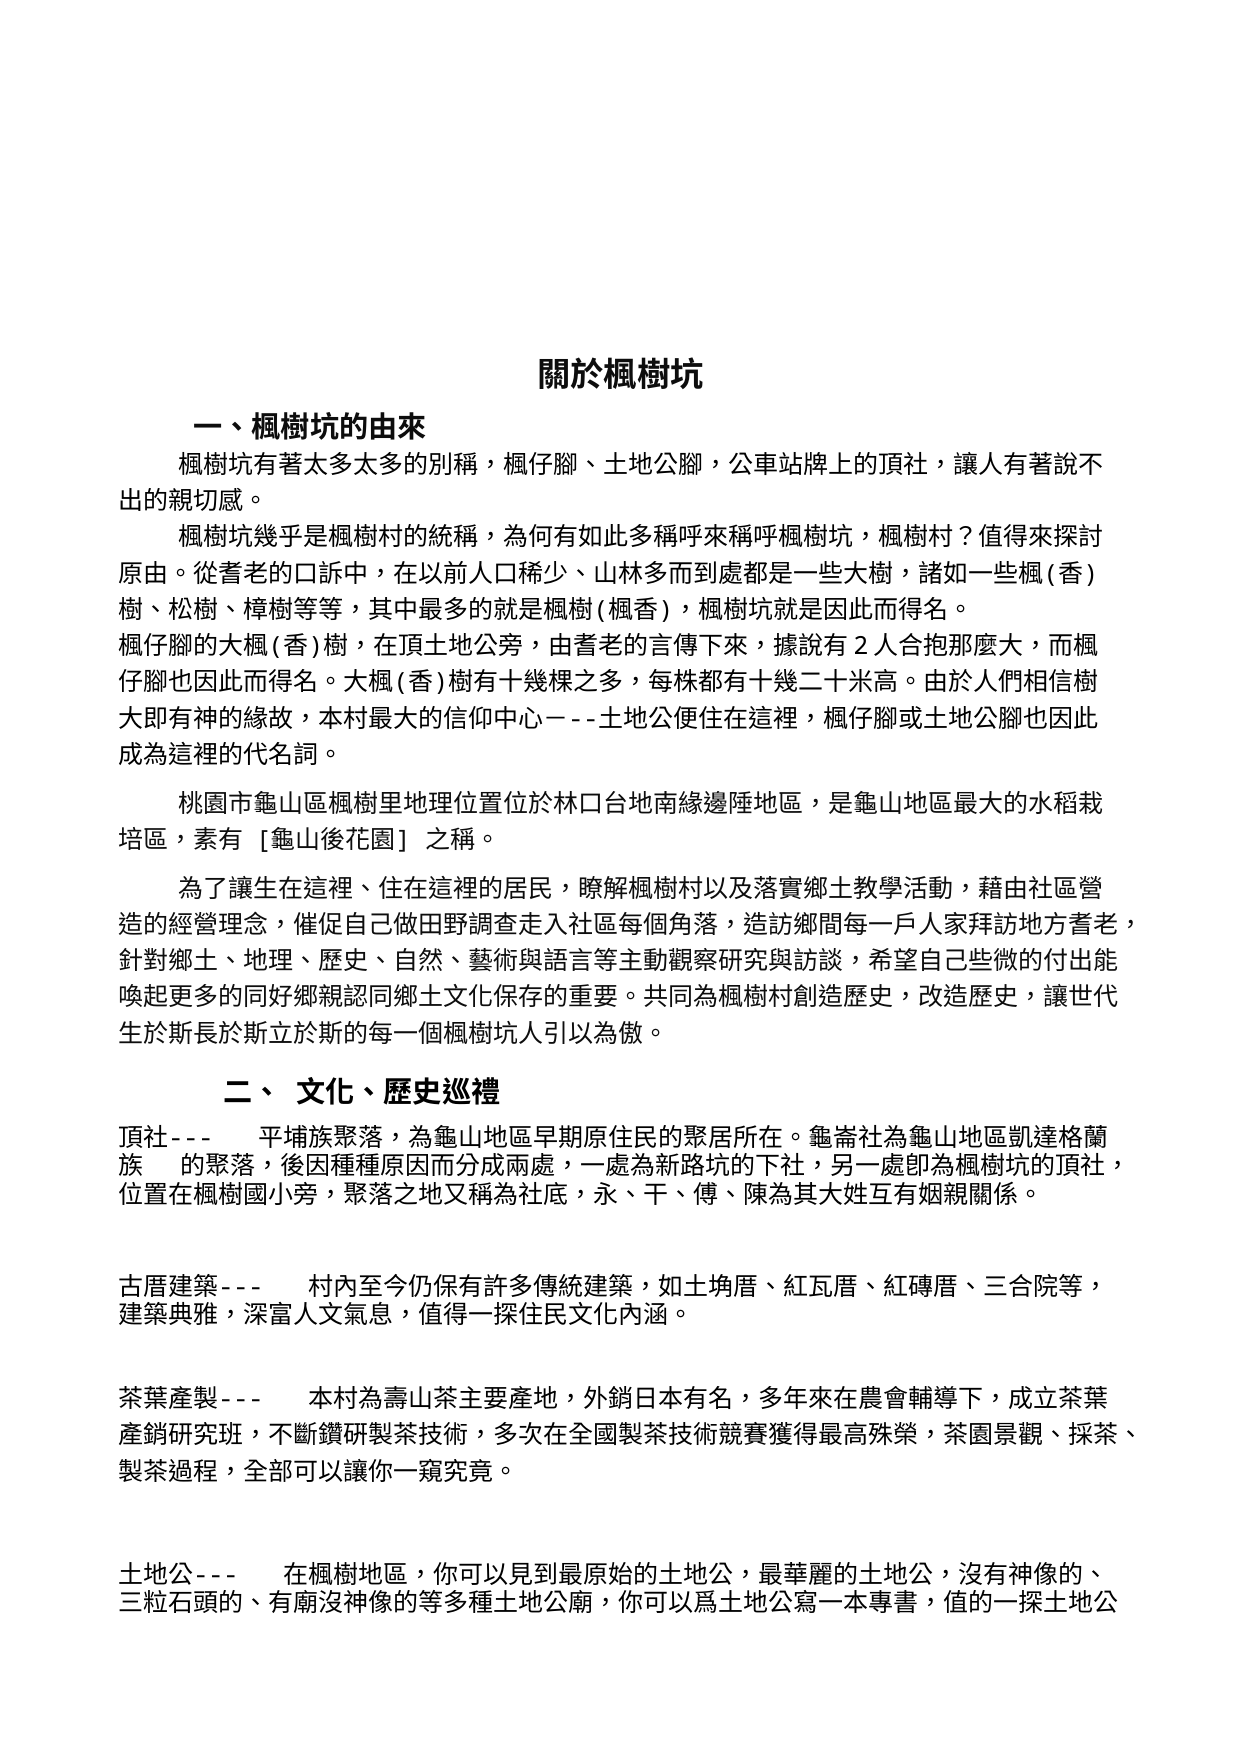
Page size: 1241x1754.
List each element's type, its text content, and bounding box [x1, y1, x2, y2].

text 頂社--- 平埔族聚落，為龜山地區早期原住民的聚居所在。龜崙社為龜山地區凱達格蘭族 的聚落，後因種種原因而分成兩處，一處為新路坑的下社，另一處卽為楓樹坑的頂社，位置在楓樹國小旁，聚落之地又稱為社底，永、干、傅、陳為其大姓互有姻親關係。 [118, 1123, 1122, 1211]
text 楓樹坑有著太多太多的別稱，楓仔腳、土地公腳，公車站牌上的頂社，讓人有著說不出的親切感。 楓樹坑幾乎是楓樹村的統稱，為何有如此多稱呼來稱呼楓樹坑，楓樹村？值得來探討原由。從耆老的口訴中，在以前人口稀少、山林多而到處都是一些大樹，諸如一些楓(香)樹、松樹、樟樹等等，其中最多的就是楓樹(楓香)，楓樹坑就是因此而得名。 楓仔腳的大楓(香)樹，在頂土地公旁，由耆老的言傳下來，據說有2人合抱那麼大，而楓仔腳也因此而得名。大楓(香)樹有十幾棵之多，每株都有十幾二十米高。由於人們相信樹大即有神的緣故，本村最大的信仰中心－--土地公便住在這裡，楓仔腳或土地公腳也因此成為這裡的代名詞。 [118, 444, 1122, 771]
text 一、楓樹坑的由來 [118, 408, 1122, 444]
text 古厝建築--- 村內至今仍保有許多傳統建築，如土埆厝、紅瓦厝、紅磚厝、三合院等，建築典雅，深富人文氣息，值得一探住民文化內涵。 [118, 1273, 1122, 1331]
text 關於楓樹坑 [118, 356, 1122, 394]
text 為了讓生在這裡、住在這裡的居民，瞭解楓樹村以及落實鄉土教學活動，藉由社區營造的經營理念，催促自己做田野調查走入社區每個角落，造訪鄉間每一戶人家拜訪地方耆老，針對鄉土、地理、歷史、自然、藝術與語言等主動觀察研究與訪談，希望自己些微的付出能喚起更多的同好郷親認同鄉土文化保存的重要。共同為楓樹村創造歷史，改造歷史，讓世代生於斯長於斯立於斯的每一個楓樹坑人引以為傲。 [118, 868, 1122, 1049]
text 桃園市龜山區楓樹里地理位置位於林口台地南緣邊陲地區，是龜山地區最大的水稻栽培區，素有 [龜山後花園] 之稱。 [118, 783, 1122, 856]
text 茶葉產製--- 本村為壽山茶主要產地，外銷日本有名，多年來在農會輔導下，成立茶葉產銷研究班，不斷鑽硏製茶技術，多次在全國製茶技術競賽獲得最高殊榮，茶園景觀、採茶、製茶過程，全部可以讓你一窺究竟。 [118, 1379, 1122, 1487]
text 土地公--- 在楓樹地區，你可以見到最原始的土地公，最華麗的土地公，沒有神像的、三粒石頭的、有廟沒神像的等多種土地公廟，你可以爲土地公寫一本專書，值的一探土地公 [118, 1560, 1122, 1618]
text 二、 文化、歷史巡禮 [118, 1076, 1122, 1109]
